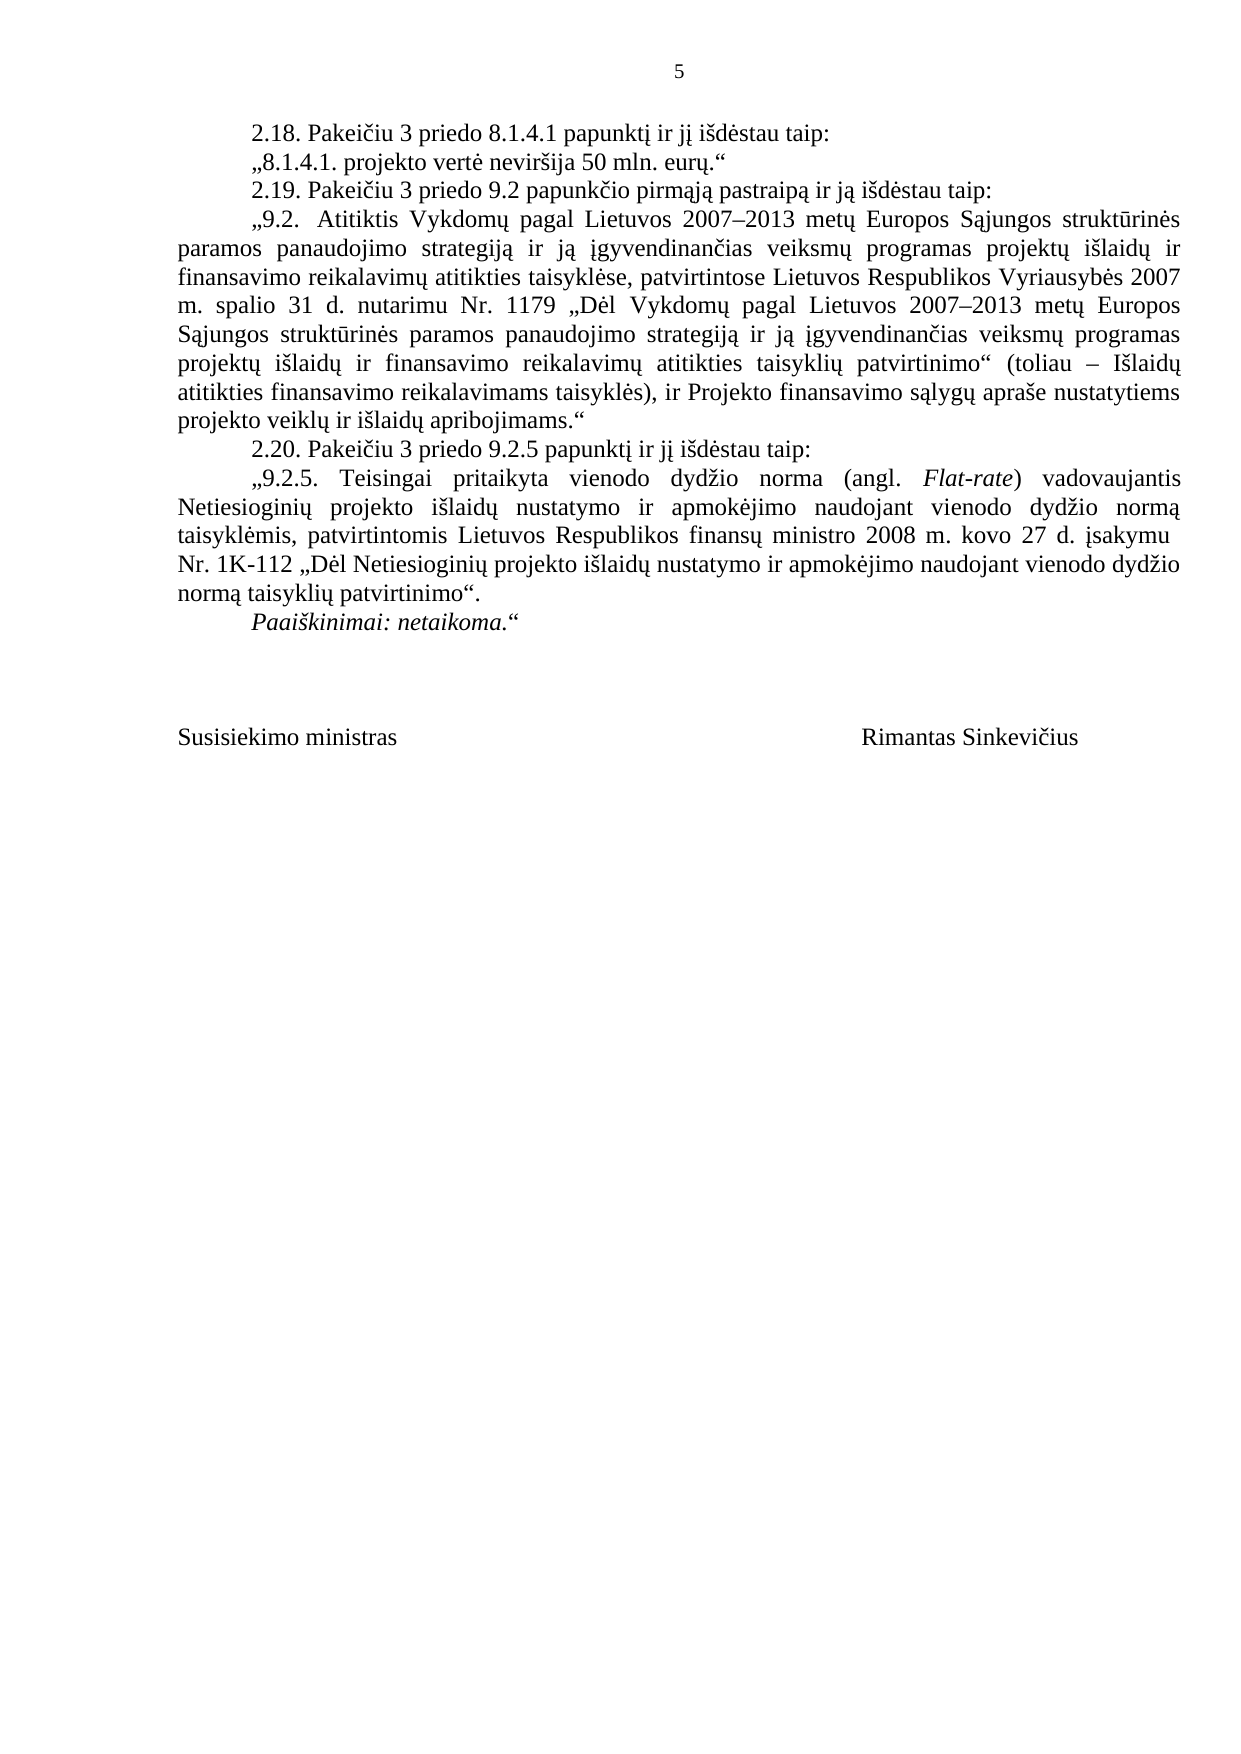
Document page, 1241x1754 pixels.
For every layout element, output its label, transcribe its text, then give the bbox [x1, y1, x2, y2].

text „8.1.4.1. projekto vertė neviršija 50 mln. eurų.“ [177, 147, 1181, 176]
text Susisiekimo ministras Rimantas Sinkevičius [177, 722, 1181, 751]
text „9.2. Atitiktis Vykdomų pagal Lietuvos 2007–2013 metų Europos Sąjungos struktūrinės paramos panaudojimo strategiją ir ją įgyvendinančias veiksmų programas projektų išlaidų ir finansavimo reikalavimų atitikties taisyklėse, patvirtintose Lietuvos Respublikos Vyriausybės 2007 m. spalio 31 d. nutarimu Nr. 1179 „Dėl Vykdomų pagal Lietuvos 2007–2013 metų Europos Sąjungos struktūrinės paramos panaudojimo strategiją ir ją įgyvendinančias veiksmų programas projektų išlaidų ir finansavimo reikalavimų atitikties taisyklių patvirtinimo“ (toliau – Išlaidų atitikties finansavimo reikalavimams taisyklės), ir Projekto finansavimo sąlygų apraše nustatytiems projekto veiklų ir išlaidų apribojimams.“ [177, 204, 1181, 434]
text 2.19. Pakeičiu 3 priedo 9.2 papunkčio pirmąją pastraipą ir ją išdėstau taip: [177, 176, 1181, 204]
text 2.20. Pakeičiu 3 priedo 9.2.5 papunktį ir jį išdėstau taip: [177, 434, 1181, 463]
text 2.18. Pakeičiu 3 priedo 8.1.4.1 papunktį ir jį išdėstau taip: [177, 118, 1181, 147]
text Paaiškinimai: netaikoma.“ [177, 607, 1181, 636]
text „9.2.5. Teisingai pritaikyta vienodo dydžio norma (angl. Flat-rate) vadovaujantis Netiesioginių projekto išlaidų nustatymo ir apmokėjimo naudojant vienodo dydžio normą taisyklėmis, patvirtintomis Lietuvos Respublikos finansų ministro 2008 m. kovo 27 d. įsakymu Nr. 1K-112 „Dėl Netiesioginių projekto išlaidų nustatymo ir apmokėjimo naudojant vienodo dydžio normą taisyklių patvirtinimo“. [177, 463, 1181, 607]
